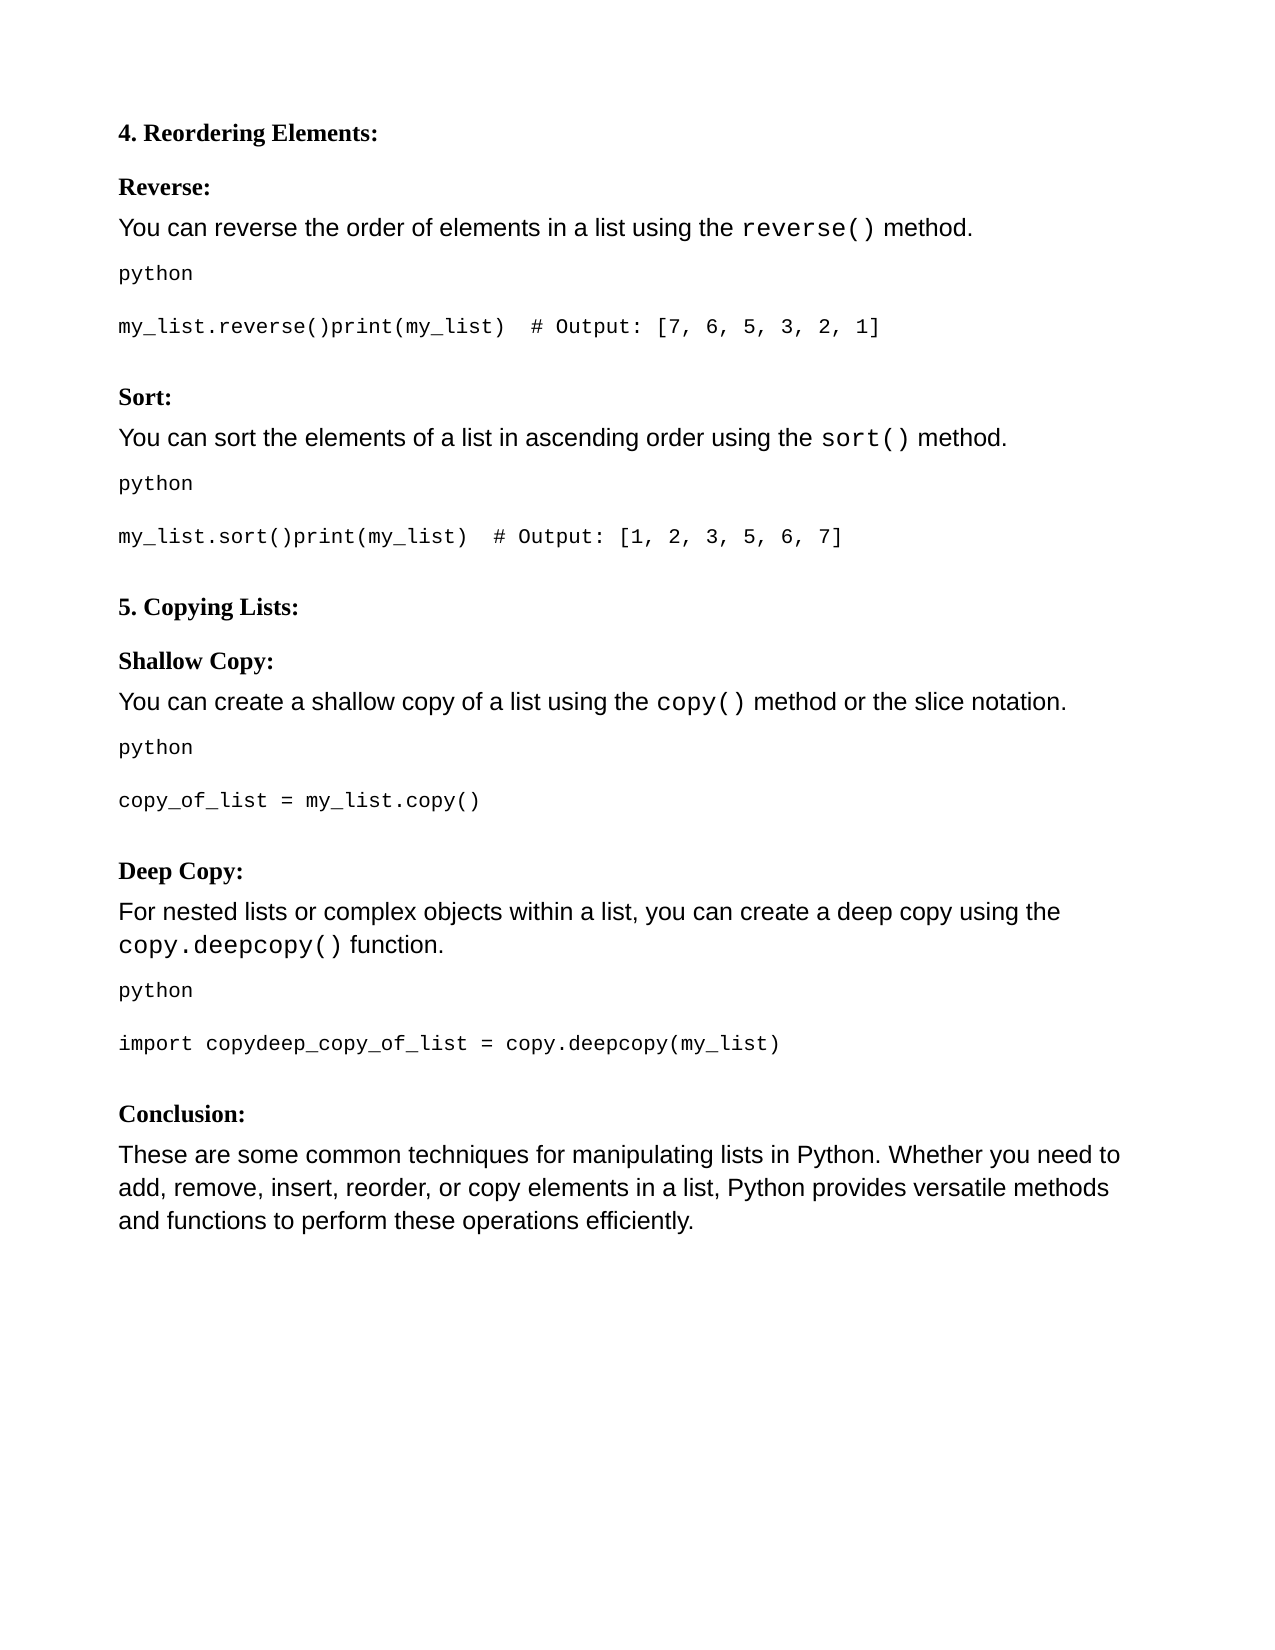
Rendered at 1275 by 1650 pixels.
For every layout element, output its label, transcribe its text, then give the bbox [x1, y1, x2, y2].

text copy_of_list = my_list.copy() [118, 790, 1157, 814]
subtitle Shallow Copy: [118, 646, 1157, 674]
text my_list.reverse()print(my_list) # Output: [7, 6, 5, 3, 2, 1] [118, 316, 1157, 340]
text You can sort the elements of a list in ascending order using the sort() method. [118, 423, 1157, 454]
subtitle Deep Copy: [118, 856, 1157, 885]
subtitle Sort: [118, 382, 1157, 411]
text python [118, 980, 1157, 1004]
text You can reverse the order of elements in a list using the reverse() method. [118, 213, 1157, 244]
subtitle 4. Reordering Elements: [118, 118, 1157, 147]
text python [118, 263, 1157, 287]
subtitle Reverse: [118, 172, 1157, 201]
text For nested lists or complex objects within a list, you can create a deep copy using the copy.deepcopy() function. [118, 897, 1157, 961]
text import copydeep_copy_of_list = copy.deepcopy(my_list) [118, 1033, 1157, 1057]
text These are some common techniques for manipulating lists in Python. Whether you need to add, remove, insert, reorder, or copy elements in a list, Python provides versatile methods and functions to perform these operations efficiently. [118, 1140, 1157, 1235]
text my_list.sort()print(my_list) # Output: [1, 2, 3, 5, 6, 7] [118, 526, 1157, 550]
text python [118, 737, 1157, 761]
text python [118, 473, 1157, 497]
text You can create a shallow copy of a list using the copy() method or the slice notation. [118, 687, 1157, 718]
subtitle Conclusion: [118, 1099, 1157, 1128]
subtitle 5. Copying Lists: [118, 592, 1157, 621]
